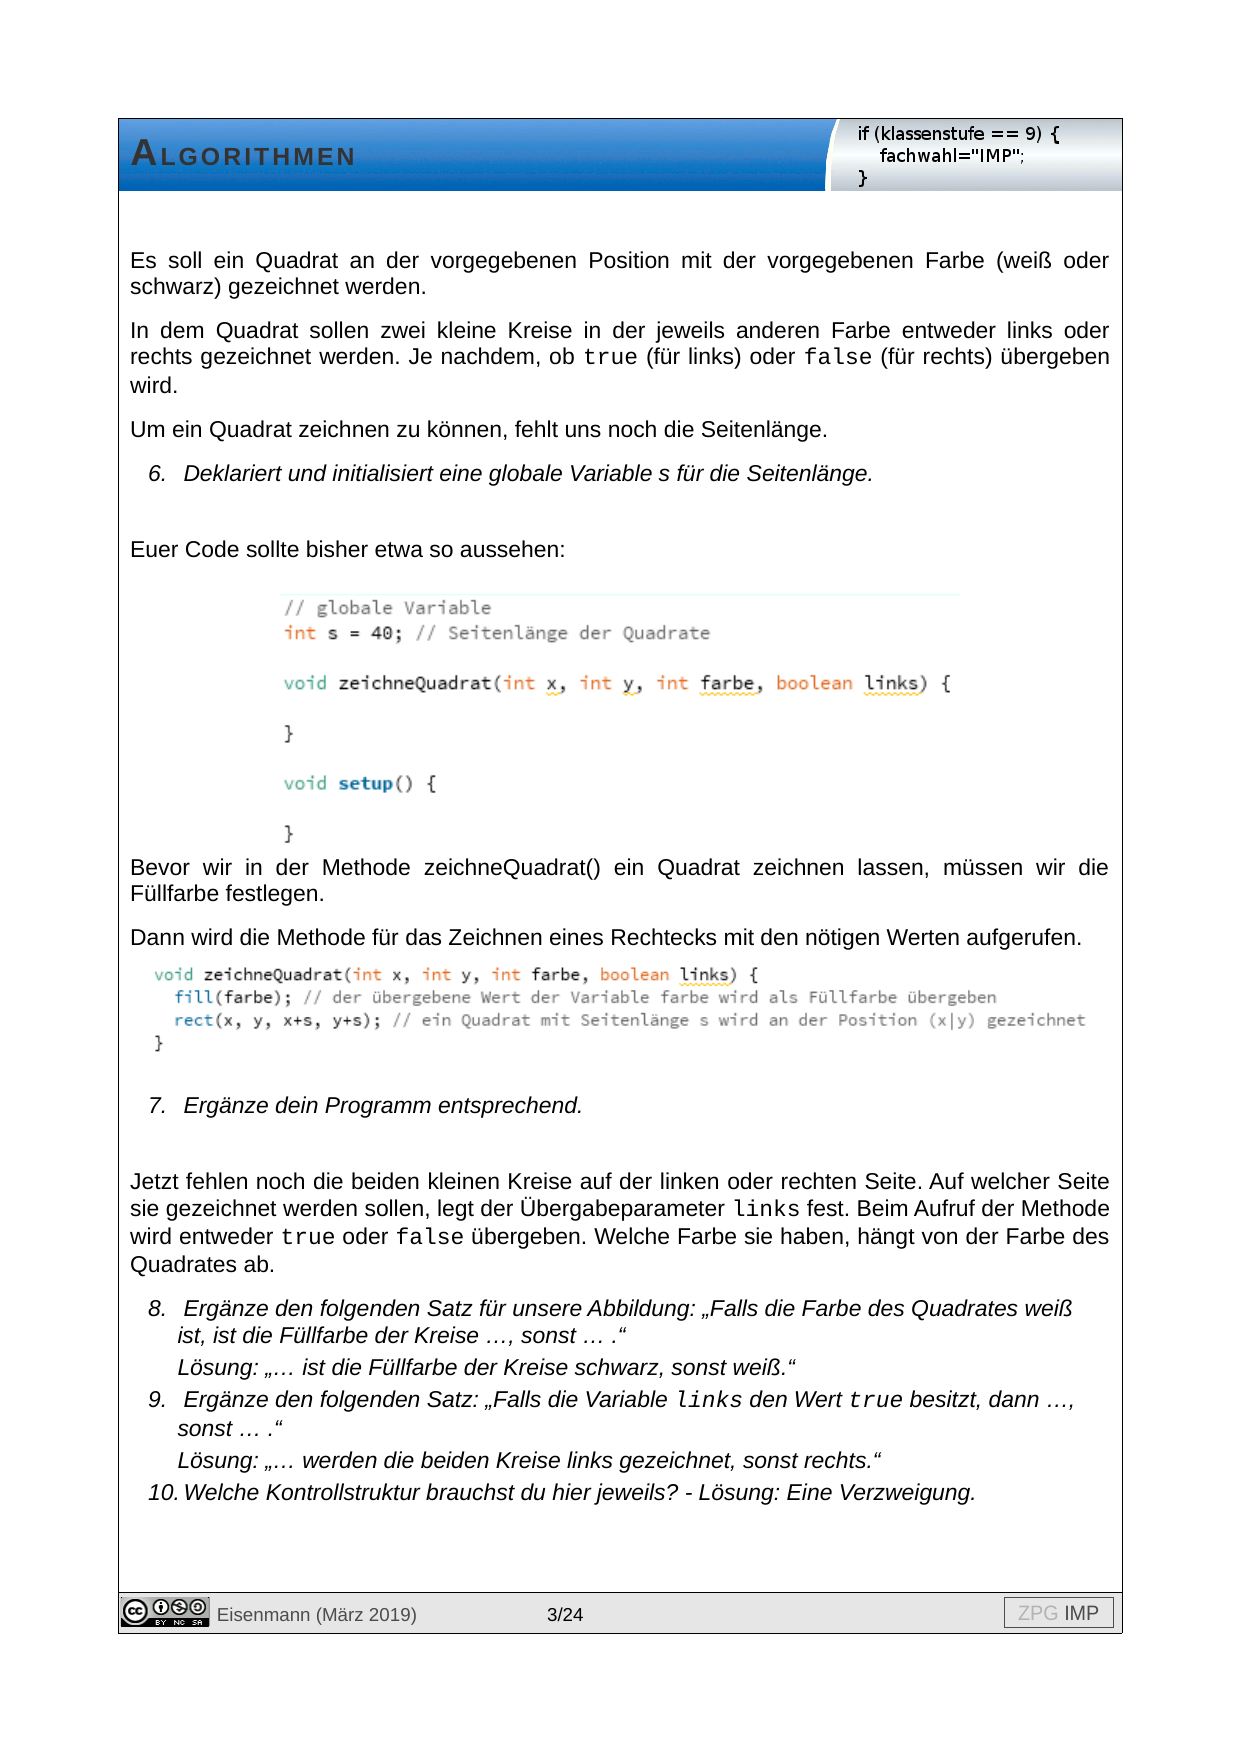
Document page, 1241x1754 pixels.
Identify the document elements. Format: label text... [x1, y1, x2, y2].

picture [120, 1597, 210, 1627]
text Es soll ein Quadrat an der vorgegebenen Position mit der vorgegebenen Farbe (weiß oder schwarz) gezeichnet werden. [130, 247, 1110, 299]
text In dem Quadrat sollen zwei kleine Kreise in der jeweils anderen Farbe entweder links oder rechts gezeichnet werden. Je nachdem, ob true (für links) oder false (für rechts) übergeben wird. [130, 317, 1110, 398]
picture [279, 594, 961, 854]
text Jetzt fehlen noch die beiden kleinen Kreise auf der linken oder rechten Seite. Auf welcher Seite sie gezeichnet werden sollen, legt der Übergabeparameter links fest. Beim Aufruf der Methode wird entweder true oder false übergeben. Welche Farbe sie haben, hängt von der Farbe des Quadrates ab. [130, 1168, 1110, 1278]
text Euer Code sollte bisher etwa so aussehen: [130, 536, 1110, 562]
text Bevor wir in der Methode zeichneQuadrat() ein Quadrat zeichnen lassen, müssen wir die Füllfarbe festlegen. [130, 580, 1110, 906]
list Ergänze den folgenden Satz: „Falls die Variable links den Wert true besitzt, dann …, sonst … .“ [148, 1386, 1092, 1441]
list Deklariert und initialisiert eine globale Variable s für die Seitenlänge. [148, 460, 1092, 486]
list Lösung: „… werden die beiden Kreise links gezeichnet, sonst rechts.“ [148, 1447, 1092, 1473]
text Dann wird die Methode für das Zeichnen eines Rechtecks mit den nötigen Werten aufgerufen. [130, 924, 1110, 950]
picture [147, 962, 1093, 1060]
list Welche Kontrollstruktur brauchst du hier jeweils? - Lösung: Eine Verzweigung. [148, 1479, 1092, 1506]
text Um ein Quadrat zeichnen zu können, fehlt uns noch die Seitenlänge. [130, 416, 1110, 442]
list Ergänze den folgenden Satz für unsere Abbildung: „Falls die Farbe des Quadrates weiß ist, ist die Füllfarbe der Kreise …, sonst … .“ [148, 1295, 1092, 1348]
list Lösung: „… ist die Füllfarbe der Kreise schwarz, sonst weiß.“ [148, 1354, 1092, 1380]
picture [119, 119, 1122, 191]
list Ergänze dein Programm entsprechend. [148, 1092, 1092, 1118]
